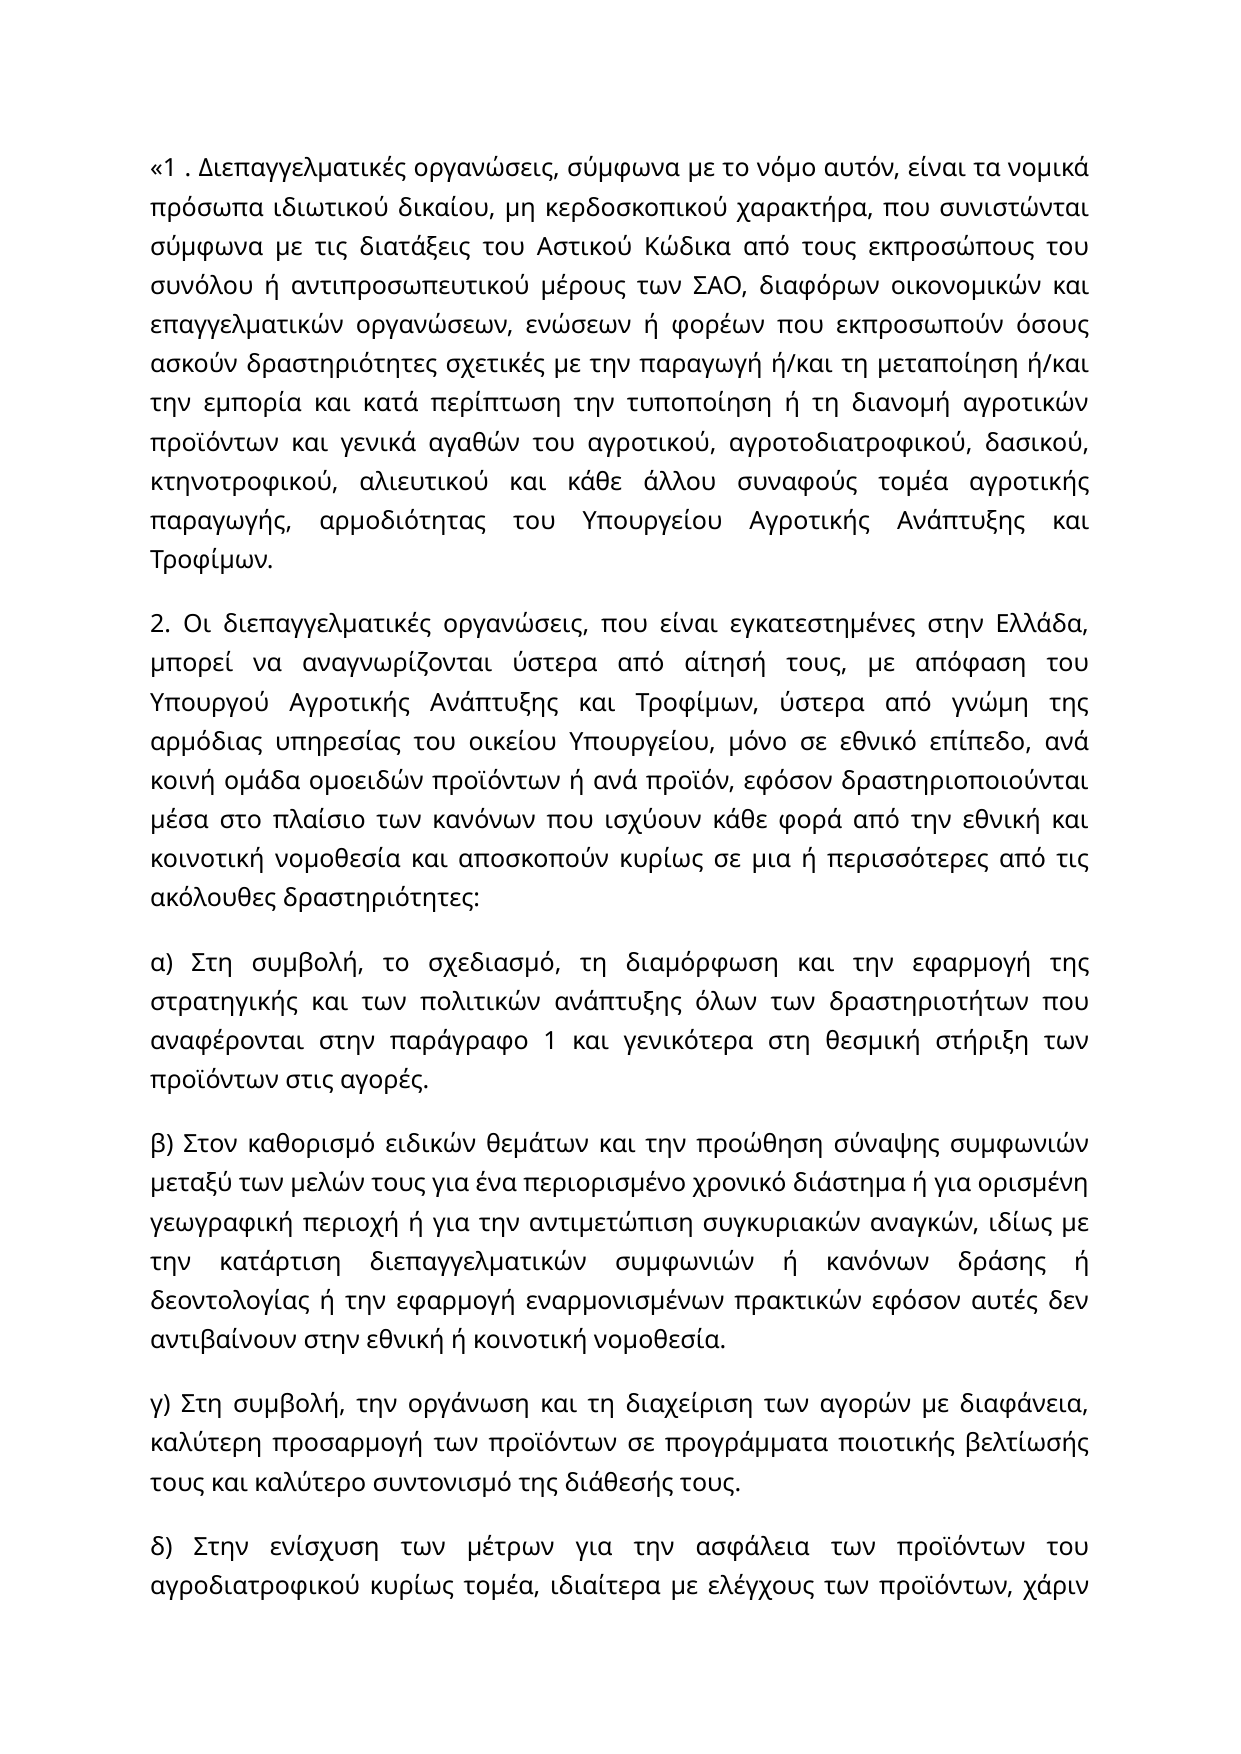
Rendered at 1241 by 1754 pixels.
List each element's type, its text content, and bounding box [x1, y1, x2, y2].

text δ) Στην ενίσχυση των μέτρων για την ασφάλεια των προϊόντων του αγροδιατροφικού κυρίως τομέα, ιδιαίτερα με ελέγχους των προϊόντων, χάριν [150, 1528, 1090, 1602]
text «1 . Διεπαγγελματικές οργανώσεις, σύμφωνα με το νόμο αυτόν, είναι τα νομικά πρόσωπα ιδιωτικού δικαίου, μη κερδοσκοπικού χαρακτήρα, που συνιστώνται σύμφωνα με τις διατάξεις του Αστικού Κώδικα από τους εκπροσώπους του συνόλου ή αντιπροσωπευτικού μέρους των ΣΑΟ, διαφόρων οικονομικών και επαγγελματικών οργανώσεων, ενώσεων ή φορέων που εκπροσωπούν όσους ασκούν δραστηριότητες σχετικές με την παραγωγή ή/και τη μεταποίηση ή/και την εμπορία και κατά περίπτωση την τυποποίηση ή τη διανομή αγροτικών προϊόντων και γενικά αγαθών του αγροτικού, αγροτοδιατροφικού, δασικού, κτηνοτροφικού, αλιευτικού και κάθε άλλου συναφούς τομέα αγροτικής παραγωγής, αρμοδιότητας του Υπουργείου Αγροτικής Ανάπτυξης και Τροφίμων. [150, 150, 1090, 576]
text γ) Στη συμβολή, την οργάνωση και τη διαχείριση των αγορών με διαφάνεια, καλύτερη προσαρμογή των προϊόντων σε προγράμματα ποιοτικής βελτίωσής τους και καλύτερο συντονισμό της διάθεσής τους. [150, 1386, 1090, 1498]
text 2. Οι διεπαγγελματικές οργανώσεις, που είναι εγκατεστημένες στην Ελλάδα, μπορεί να αναγνωρίζονται ύστερα από αίτησή τους, με απόφαση του Υπουργού Αγροτικής Ανάπτυξης και Τροφίμων, ύστερα από γνώμη της αρμόδιας υπηρεσίας του οικείου Υπουργείου, μόνο σε εθνικό επίπεδο, ανά κοινή ομάδα ομοειδών προϊόντων ή ανά προϊόν, εφόσον δραστηριοποιούνται μέσα στο πλαίσιο των κανόνων που ισχύουν κάθε φορά από την εθνική και κοινοτική νομοθεσία και αποσκοπούν κυρίως σε μια ή περισσότερες από τις ακόλουθες δραστηριότητες: [150, 606, 1090, 914]
text α) Στη συμβολή, το σχεδιασμό, τη διαμόρφωση και την εφαρμογή της στρατηγικής και των πολιτικών ανάπτυξης όλων των δραστηριοτήτων που αναφέρονται στην παράγραφο 1 και γενικότερα στη θεσμική στήριξη των προϊόντων στις αγορές. [150, 944, 1090, 1096]
text β) Στον καθορισμό ειδικών θεμάτων και την προώθηση σύναψης συμφωνιών μεταξύ των μελών τους για ένα περιορισμένο χρονικό διάστημα ή για ορισμένη γεωγραφική περιοχή ή για την αντιμετώπιση συγκυριακών αναγκών, ιδίως με την κατάρτιση διεπαγγελματικών συμφωνιών ή κανόνων δράσης ή δεοντολογίας ή την εφαρμογή εναρμονισμένων πρακτικών εφόσον αυτές δεν αντιβαίνουν στην εθνική ή κοινοτική νομοθεσία. [150, 1126, 1090, 1356]
